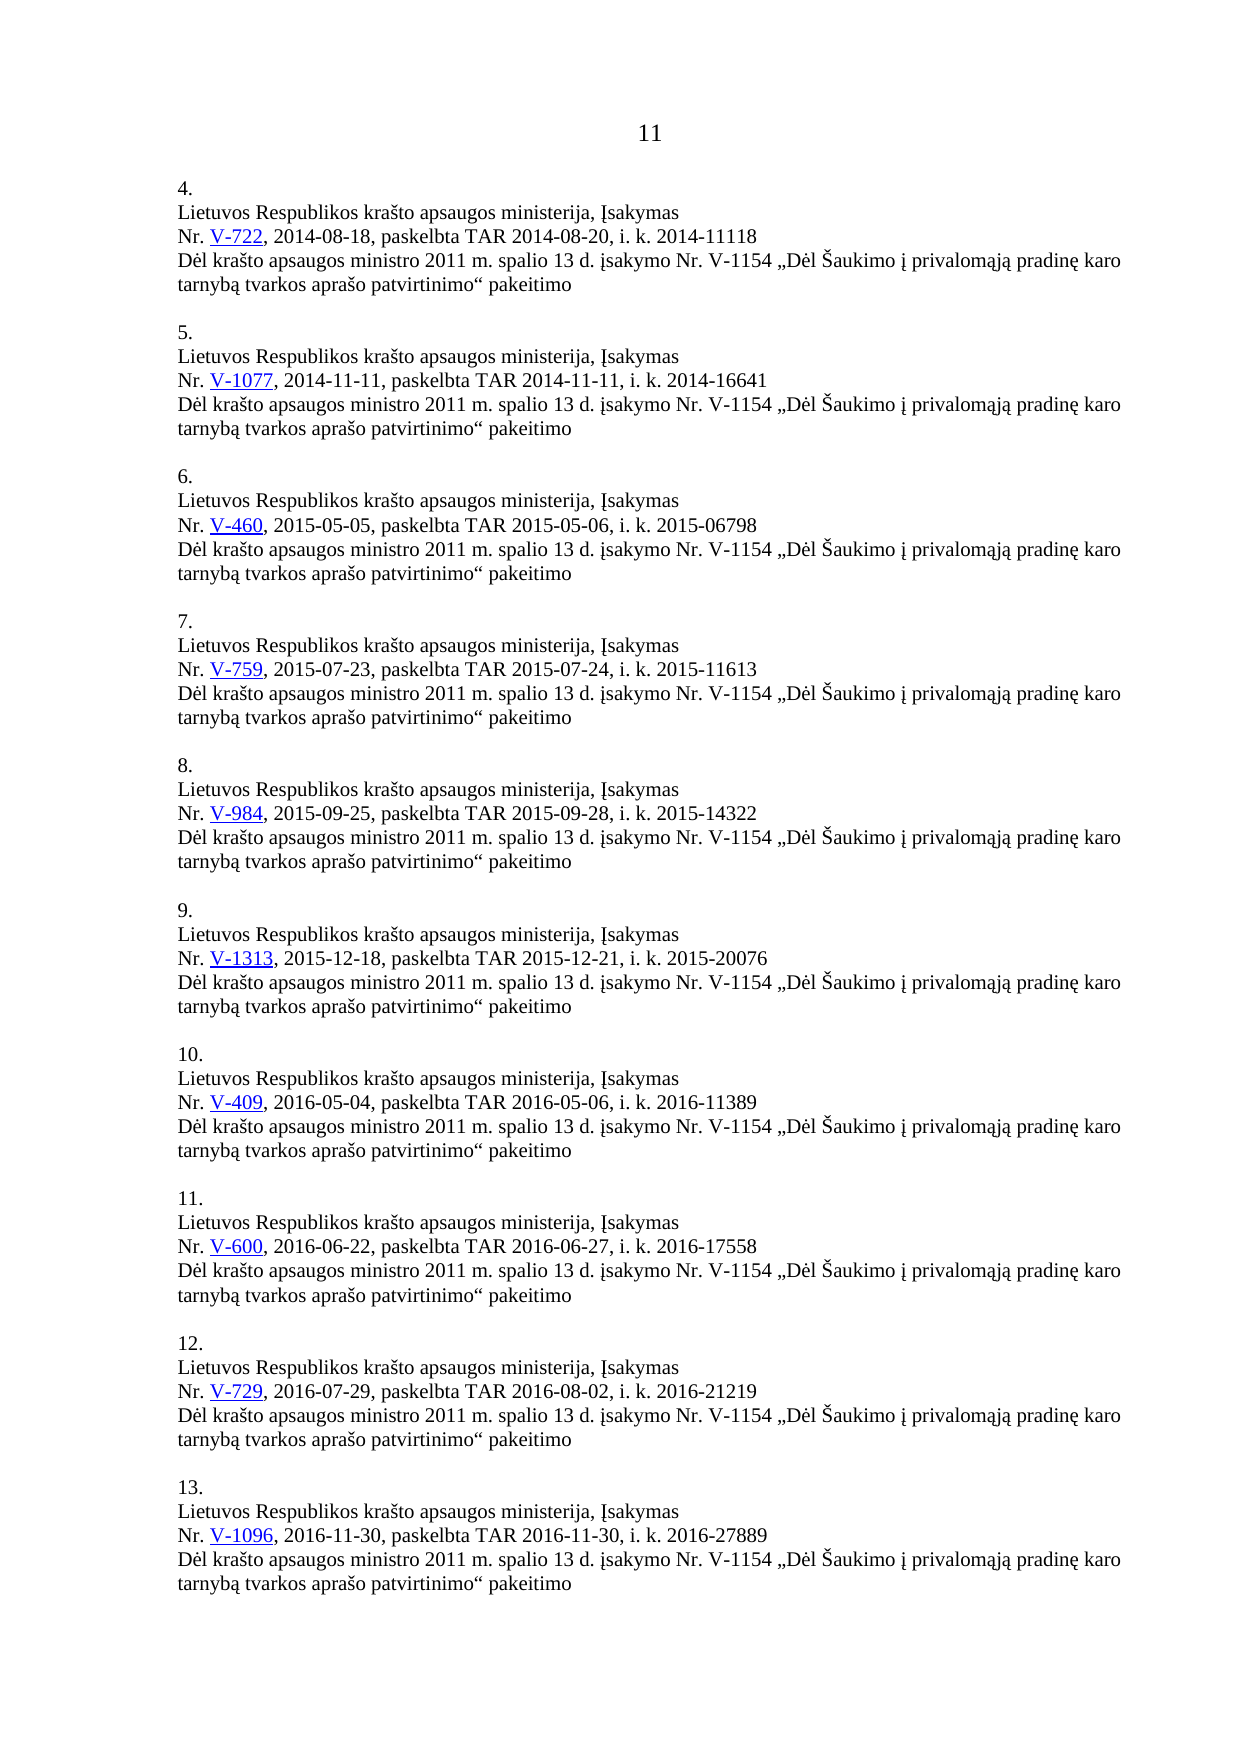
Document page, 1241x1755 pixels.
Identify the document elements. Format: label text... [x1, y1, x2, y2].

text 10. [177, 1042, 1122, 1066]
text Lietuvos Respublikos krašto apsaugos ministerija, Įsakymas [177, 1066, 1122, 1090]
text Lietuvos Respublikos krašto apsaugos ministerija, Įsakymas [177, 1499, 1122, 1523]
text Nr. V-722, 2014-08-18, paskelbta TAR 2014-08-20, i. k. 2014-11118 [177, 224, 1122, 248]
text Lietuvos Respublikos krašto apsaugos ministerija, Įsakymas [177, 488, 1122, 512]
text Nr. V-729, 2016-07-29, paskelbta TAR 2016-08-02, i. k. 2016-21219 [177, 1379, 1122, 1403]
text Lietuvos Respublikos krašto apsaugos ministerija, Įsakymas [177, 344, 1122, 368]
text Dėl krašto apsaugos ministro 2011 m. spalio 13 d. įsakymo Nr. V-1154 „Dėl Šaukimo į privalomąją pradinę karo tarnybą tvarkos aprašo patvirtinimo“ pakeitimo [177, 1258, 1122, 1307]
text Lietuvos Respublikos krašto apsaugos ministerija, Įsakymas [177, 1355, 1122, 1379]
text 11. [177, 1186, 1122, 1210]
text Nr. V-984, 2015-09-25, paskelbta TAR 2015-09-28, i. k. 2015-14322 [177, 801, 1122, 825]
text Lietuvos Respublikos krašto apsaugos ministerija, Įsakymas [177, 922, 1122, 946]
text Nr. V-460, 2015-05-05, paskelbta TAR 2015-05-06, i. k. 2015-06798 [177, 512, 1122, 537]
text 6. [177, 464, 1122, 488]
text 9. [177, 897, 1122, 922]
text 4. [177, 176, 1122, 200]
text Nr. V-600, 2016-06-22, paskelbta TAR 2016-06-27, i. k. 2016-17558 [177, 1234, 1122, 1258]
text Dėl krašto apsaugos ministro 2011 m. spalio 13 d. įsakymo Nr. V-1154 „Dėl Šaukimo į privalomąją pradinę karo tarnybą tvarkos aprašo patvirtinimo“ pakeitimo [177, 970, 1122, 1018]
text Dėl krašto apsaugos ministro 2011 m. spalio 13 d. įsakymo Nr. V-1154 „Dėl Šaukimo į privalomąją pradinę karo tarnybą tvarkos aprašo patvirtinimo“ pakeitimo [177, 248, 1122, 296]
text Dėl krašto apsaugos ministro 2011 m. spalio 13 d. įsakymo Nr. V-1154 „Dėl Šaukimo į privalomąją pradinę karo tarnybą tvarkos aprašo patvirtinimo“ pakeitimo [177, 1547, 1122, 1595]
text Dėl krašto apsaugos ministro 2011 m. spalio 13 d. įsakymo Nr. V-1154 „Dėl Šaukimo į privalomąją pradinę karo tarnybą tvarkos aprašo patvirtinimo“ pakeitimo [177, 681, 1122, 729]
text Lietuvos Respublikos krašto apsaugos ministerija, Įsakymas [177, 633, 1122, 657]
text Dėl krašto apsaugos ministro 2011 m. spalio 13 d. įsakymo Nr. V-1154 „Dėl Šaukimo į privalomąją pradinę karo tarnybą tvarkos aprašo patvirtinimo“ pakeitimo [177, 1403, 1122, 1451]
text 7. [177, 609, 1122, 633]
text Dėl krašto apsaugos ministro 2011 m. spalio 13 d. įsakymo Nr. V-1154 „Dėl Šaukimo į privalomąją pradinę karo tarnybą tvarkos aprašo patvirtinimo“ pakeitimo [177, 1114, 1122, 1162]
text Dėl krašto apsaugos ministro 2011 m. spalio 13 d. įsakymo Nr. V-1154 „Dėl Šaukimo į privalomąją pradinę karo tarnybą tvarkos aprašo patvirtinimo“ pakeitimo [177, 537, 1122, 585]
text Lietuvos Respublikos krašto apsaugos ministerija, Įsakymas [177, 777, 1122, 801]
text 8. [177, 753, 1122, 777]
text 12. [177, 1331, 1122, 1355]
text Lietuvos Respublikos krašto apsaugos ministerija, Įsakymas [177, 200, 1122, 224]
text 5. [177, 320, 1122, 344]
text Dėl krašto apsaugos ministro 2011 m. spalio 13 d. įsakymo Nr. V-1154 „Dėl Šaukimo į privalomąją pradinę karo tarnybą tvarkos aprašo patvirtinimo“ pakeitimo [177, 392, 1122, 440]
text Nr. V-1077, 2014-11-11, paskelbta TAR 2014-11-11, i. k. 2014-16641 [177, 368, 1122, 392]
text Nr. V-409, 2016-05-04, paskelbta TAR 2016-05-06, i. k. 2016-11389 [177, 1090, 1122, 1114]
text Nr. V-1313, 2015-12-18, paskelbta TAR 2015-12-21, i. k. 2015-20076 [177, 946, 1122, 970]
text 13. [177, 1475, 1122, 1499]
text Lietuvos Respublikos krašto apsaugos ministerija, Įsakymas [177, 1210, 1122, 1234]
text Dėl krašto apsaugos ministro 2011 m. spalio 13 d. įsakymo Nr. V-1154 „Dėl Šaukimo į privalomąją pradinę karo tarnybą tvarkos aprašo patvirtinimo“ pakeitimo [177, 825, 1122, 873]
text Nr. V-759, 2015-07-23, paskelbta TAR 2015-07-24, i. k. 2015-11613 [177, 657, 1122, 681]
text Nr. V-1096, 2016-11-30, paskelbta TAR 2016-11-30, i. k. 2016-27889 [177, 1523, 1122, 1547]
